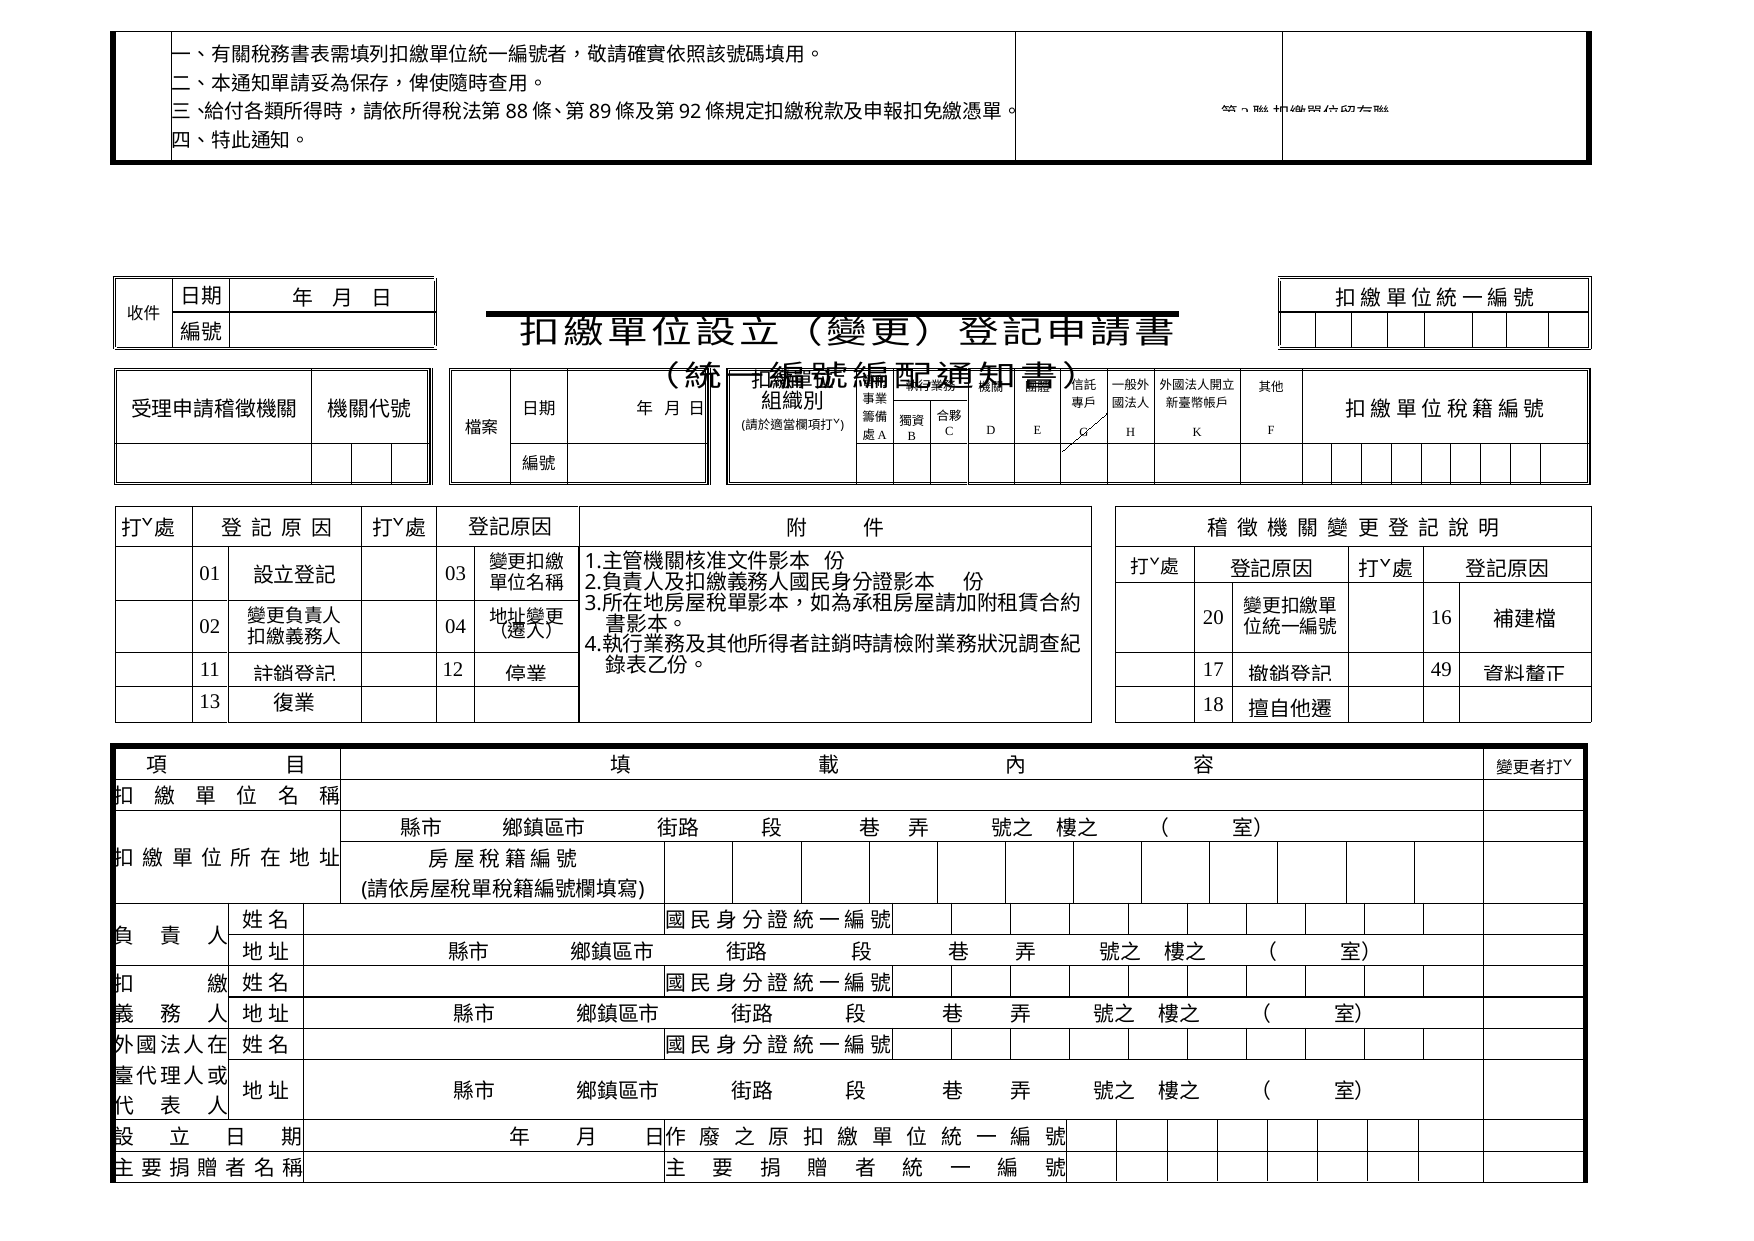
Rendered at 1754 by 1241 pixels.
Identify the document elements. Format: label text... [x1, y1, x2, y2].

table_cell 一、有關稅務書表需填列扣繳單位統一編號者，敬請確實依照該號碼填用。 二、本通知單請妥為保存，俾使隨時查用。 三、給付各類所得時，請依所得稅法第88條、第89條及第92條規定扣繳稅款及申報扣免繳憑單。 四、特此通知。 [172, 32, 1015, 160]
table_header 收件 [116, 279, 172, 347]
table_cell [1484, 1060, 1583, 1119]
table_cell [117, 444, 311, 482]
table_cell [1155, 444, 1240, 482]
table_cell [116, 601, 192, 652]
table_cell [1168, 1120, 1217, 1151]
table_cell [1392, 444, 1421, 482]
table_cell [952, 1029, 1010, 1059]
table_cell [1365, 966, 1423, 996]
table_cell [1549, 313, 1588, 347]
table_header 機關代號 [312, 371, 427, 443]
table_cell [1484, 1120, 1583, 1151]
table_header 營利事業 籌備處A [857, 371, 893, 443]
table_cell 04 [437, 601, 474, 652]
table_cell 縣市 鄉鎮區市 街路 段 巷 弄 號之 樓之 （ 室） [304, 1060, 1483, 1119]
table_header 扣 繳 單 位 稅 籍 編 號 [1303, 371, 1587, 443]
table_cell [437, 687, 474, 722]
table_cell 獨資 B [894, 401, 930, 443]
table_cell 擅自他遷 [1233, 687, 1348, 722]
table_cell [1268, 1152, 1318, 1182]
table_cell 姓 名 [229, 1029, 303, 1059]
table_header 年 月 日 [229, 277, 435, 311]
table_cell [1268, 1120, 1317, 1151]
table_header 打ˇ處 [362, 507, 436, 546]
table_cell [1188, 904, 1246, 934]
table_cell [1117, 1152, 1167, 1182]
table_cell [938, 842, 1005, 903]
table_cell [1188, 1029, 1246, 1059]
table_cell [952, 904, 1010, 934]
table_cell 主要捐贈者名稱 [116, 1152, 303, 1182]
table_cell [1108, 444, 1154, 482]
table_cell [1116, 583, 1194, 652]
table_cell [893, 904, 951, 934]
table_cell 16 [1424, 583, 1459, 652]
table_cell [1067, 1120, 1116, 1151]
table_cell [733, 842, 801, 903]
table_cell 姓 名 [229, 966, 303, 996]
table_cell [1484, 780, 1583, 810]
table_cell [352, 444, 391, 482]
table_cell 作廢之原扣繳單位統一編號 [665, 1120, 1066, 1151]
table_cell 縣市 鄉鎮區市 街路 段 巷 弄 號之 樓之 （ 室） [304, 998, 1483, 1028]
table_cell [1352, 313, 1387, 347]
table_cell [1006, 842, 1073, 903]
table_cell [1365, 904, 1423, 934]
table_header 稽 徵 機 關 變 更 登 記 說 明 [1116, 507, 1591, 546]
table_cell [1484, 935, 1583, 965]
table_header 變更者打ˇ [1484, 749, 1583, 779]
table_cell [1247, 966, 1305, 996]
table_cell [1419, 1120, 1483, 1151]
table_cell [1306, 1029, 1364, 1059]
table_cell [116, 687, 192, 722]
table_cell [1278, 842, 1346, 903]
table_header 年 月 日 [568, 371, 705, 443]
table_header 附 件 [580, 507, 1091, 546]
table_cell 49 [1424, 653, 1459, 686]
table_header 受理申請稽徵機關 [117, 371, 311, 443]
table_cell [1365, 1029, 1423, 1059]
table_cell 變更扣繳 單位名稱 [475, 547, 578, 600]
table_cell [1424, 1029, 1483, 1059]
table_cell [304, 966, 664, 996]
table_cell 設立登記 [229, 547, 361, 600]
table_cell [116, 32, 171, 160]
table_header 一般外國法人 H [1108, 371, 1154, 443]
table_header [711, 368, 726, 485]
table_cell [116, 653, 192, 686]
table_cell [341, 780, 1483, 810]
table_cell [1070, 1029, 1128, 1059]
table_header 打ˇ處 [116, 507, 192, 546]
table_header [435, 277, 1279, 347]
table_cell [665, 842, 732, 903]
table_cell [1484, 998, 1583, 1028]
table_header 登記原因 [437, 507, 578, 546]
table_cell [1318, 1120, 1367, 1151]
table_cell [1484, 966, 1583, 996]
table_cell 20 [1195, 583, 1232, 652]
table_cell [1349, 653, 1423, 686]
table_cell [1070, 904, 1128, 934]
table_cell 登記原因 [1424, 547, 1591, 582]
table_cell 補建檔 [1460, 583, 1591, 652]
table_cell 外國法人在臺代理人或代表人 [116, 1029, 228, 1119]
table_cell [362, 547, 436, 600]
table_cell [1484, 1152, 1583, 1182]
table_cell 13 [193, 687, 227, 722]
table_cell [1306, 904, 1364, 934]
table_cell [969, 444, 1014, 482]
table_cell [1484, 842, 1583, 903]
table_cell 國民身分證統一編號 [665, 1029, 892, 1059]
table_cell 12 [437, 653, 474, 686]
table_cell [1217, 1152, 1267, 1182]
table_cell [952, 966, 1010, 996]
table_cell [392, 444, 427, 482]
table_cell [362, 601, 436, 652]
table_header [433, 368, 449, 485]
table_cell [1316, 313, 1351, 347]
table_header [1092, 506, 1115, 722]
table_cell [1279, 313, 1315, 347]
table_cell [1349, 583, 1423, 652]
table_cell [1424, 687, 1459, 722]
table_cell [1061, 444, 1107, 482]
table_cell 資料釐正 [1460, 653, 1591, 686]
table_cell 國民身分證統一編號 [665, 966, 892, 996]
table_cell 1.主管機關核准文件影本 份 2.負責人及扣繳義務人國民身分證影本 份 3.所在地房屋稅單影本，如為承租房屋請加附租賃合約書影本。 4.執行業務及其他所得者註銷時請檢附業務狀況調查紀錄表乙份。 [580, 547, 1091, 722]
table_header 日期 [511, 371, 567, 443]
table_cell 負 責 人 [116, 904, 228, 965]
table_cell 變更負責人 扣繳義務人 [229, 601, 361, 652]
table_cell 打ˇ處 [1349, 547, 1423, 582]
table_cell [1074, 842, 1141, 903]
table_cell [1247, 904, 1305, 934]
table_cell 扣繳單位所在地址 [116, 811, 340, 903]
table_cell 合夥 C [931, 401, 967, 443]
table_cell [1362, 444, 1391, 482]
table_cell [857, 444, 893, 482]
table_cell [1332, 444, 1361, 482]
table_cell [1283, 32, 1586, 160]
table_cell [1116, 653, 1194, 686]
table_cell 地 址 [229, 935, 303, 965]
table_cell [1511, 444, 1540, 482]
table_header 執行業務 [894, 371, 967, 400]
table_cell [568, 444, 705, 482]
table_cell [1473, 313, 1506, 347]
table_cell [1484, 811, 1583, 841]
table_cell [475, 687, 578, 722]
table_cell [1418, 1152, 1483, 1182]
table_cell [1188, 966, 1246, 996]
table_cell [1424, 966, 1483, 996]
table_cell [1129, 966, 1187, 996]
table_cell 打ˇ處 [1116, 547, 1194, 582]
table_cell [893, 1029, 951, 1059]
table_cell [1451, 444, 1480, 482]
table_cell [1117, 1120, 1167, 1151]
table_cell [1347, 842, 1414, 903]
table_cell 扣 繳 義務人 [116, 966, 228, 1028]
table_header 扣繳單位 組織別 (請於適當欄項打ˇ) [730, 371, 856, 482]
table_cell [1011, 966, 1069, 996]
table_cell [1422, 444, 1450, 482]
table_header 日期 [173, 279, 229, 311]
table_cell 扣 繳 單 位 名 稱 [116, 780, 340, 810]
table_cell [230, 313, 435, 347]
table_cell 主要捐贈者統一編號 [665, 1152, 1066, 1182]
table_cell 註銷登記 [229, 653, 361, 686]
table_cell [1424, 904, 1483, 934]
table_cell [1241, 444, 1302, 482]
table_cell 復業 [229, 687, 361, 722]
table_header 信託 專戶 G [1061, 371, 1107, 443]
table_cell [1142, 842, 1209, 903]
table_cell [1129, 1029, 1187, 1059]
table_cell [1318, 1152, 1368, 1182]
table_cell [362, 653, 436, 686]
table_cell 房 屋 稅 籍 編 號 (請依房屋稅單稅籍編號欄填寫) [341, 842, 664, 903]
table_cell [1016, 32, 1282, 160]
table_cell 01 [193, 547, 227, 600]
table_cell [304, 1029, 664, 1059]
table_header 登 記 原 因 [193, 507, 361, 546]
table_cell [116, 547, 192, 600]
table_cell [1484, 1029, 1583, 1059]
table_header 機關 D [969, 371, 1014, 443]
table_cell [1349, 687, 1423, 722]
table_header 外國法人開立新臺幣帳戶 K [1155, 371, 1240, 443]
table_cell 停業 [475, 653, 578, 686]
table_cell 年 月 日 [304, 1120, 664, 1151]
table_cell [1070, 966, 1128, 996]
table_cell 登記原因 [1195, 547, 1348, 582]
table_cell [304, 904, 664, 934]
table_cell [1541, 444, 1587, 482]
table_cell [362, 687, 436, 722]
table_cell [1460, 687, 1591, 722]
table_cell 02 [193, 601, 227, 652]
table_cell [1484, 904, 1583, 934]
table_cell [1247, 1029, 1305, 1059]
table_cell [893, 966, 951, 996]
table_cell [1415, 842, 1483, 903]
table_cell 姓 名 [229, 904, 303, 934]
table_cell [1368, 1152, 1418, 1182]
table_cell 18 [1195, 687, 1232, 722]
table_cell [1481, 444, 1510, 482]
table_cell 11 [193, 653, 227, 686]
table_cell 設 立 日 期 [116, 1120, 303, 1151]
table_cell [312, 444, 351, 482]
table_cell [1306, 966, 1364, 996]
table_cell [1129, 904, 1187, 934]
table_header 填 載 內 容 [341, 749, 1483, 779]
table_cell [1425, 313, 1472, 347]
table_cell [1303, 444, 1331, 482]
table_cell [304, 1152, 664, 1182]
table_cell 地 址 [229, 998, 303, 1028]
table_cell [1011, 904, 1069, 934]
table_cell [1388, 313, 1424, 347]
table_cell [870, 842, 937, 903]
table_cell 國民身分證統一編號 [665, 904, 892, 934]
table_cell 撤銷登記 [1233, 653, 1348, 686]
table_cell [1011, 1029, 1069, 1059]
table_cell 地 址 [229, 1060, 303, 1119]
table_header 檔案 [452, 371, 510, 482]
table_header 扣 繳 單 位 統 一 編 號 [1279, 277, 1589, 311]
table_cell [1210, 842, 1277, 903]
table_cell [1167, 1152, 1217, 1182]
table_cell 地址變更 （遷入） [475, 601, 578, 652]
table_cell 編號 [173, 313, 229, 347]
table_cell 縣市 鄉鎮區市 街路 段 巷 弄 號之 樓之 （ 室） [304, 935, 1483, 965]
table_cell 03 [437, 547, 474, 600]
table_cell 縣市 鄉鎮區市 街路 段 巷 弄 號之 樓之 （ 室） [341, 811, 1483, 841]
table_cell [931, 444, 967, 482]
table_cell [1507, 313, 1548, 347]
table_cell [802, 842, 869, 903]
table_header 項 目 [116, 749, 340, 779]
table_header 其他 F [1241, 371, 1302, 443]
table_cell [1368, 1120, 1418, 1151]
table_header 團體 E [1015, 371, 1060, 443]
table_cell 17 [1195, 653, 1232, 686]
table_cell [1218, 1120, 1267, 1151]
table_cell [894, 444, 930, 482]
table_cell 編號 [511, 444, 567, 482]
table_cell [1067, 1152, 1117, 1182]
table_cell 變更扣繳單 位統一編號 [1233, 583, 1348, 652]
table_cell [1015, 444, 1060, 482]
table_cell [1116, 687, 1194, 722]
